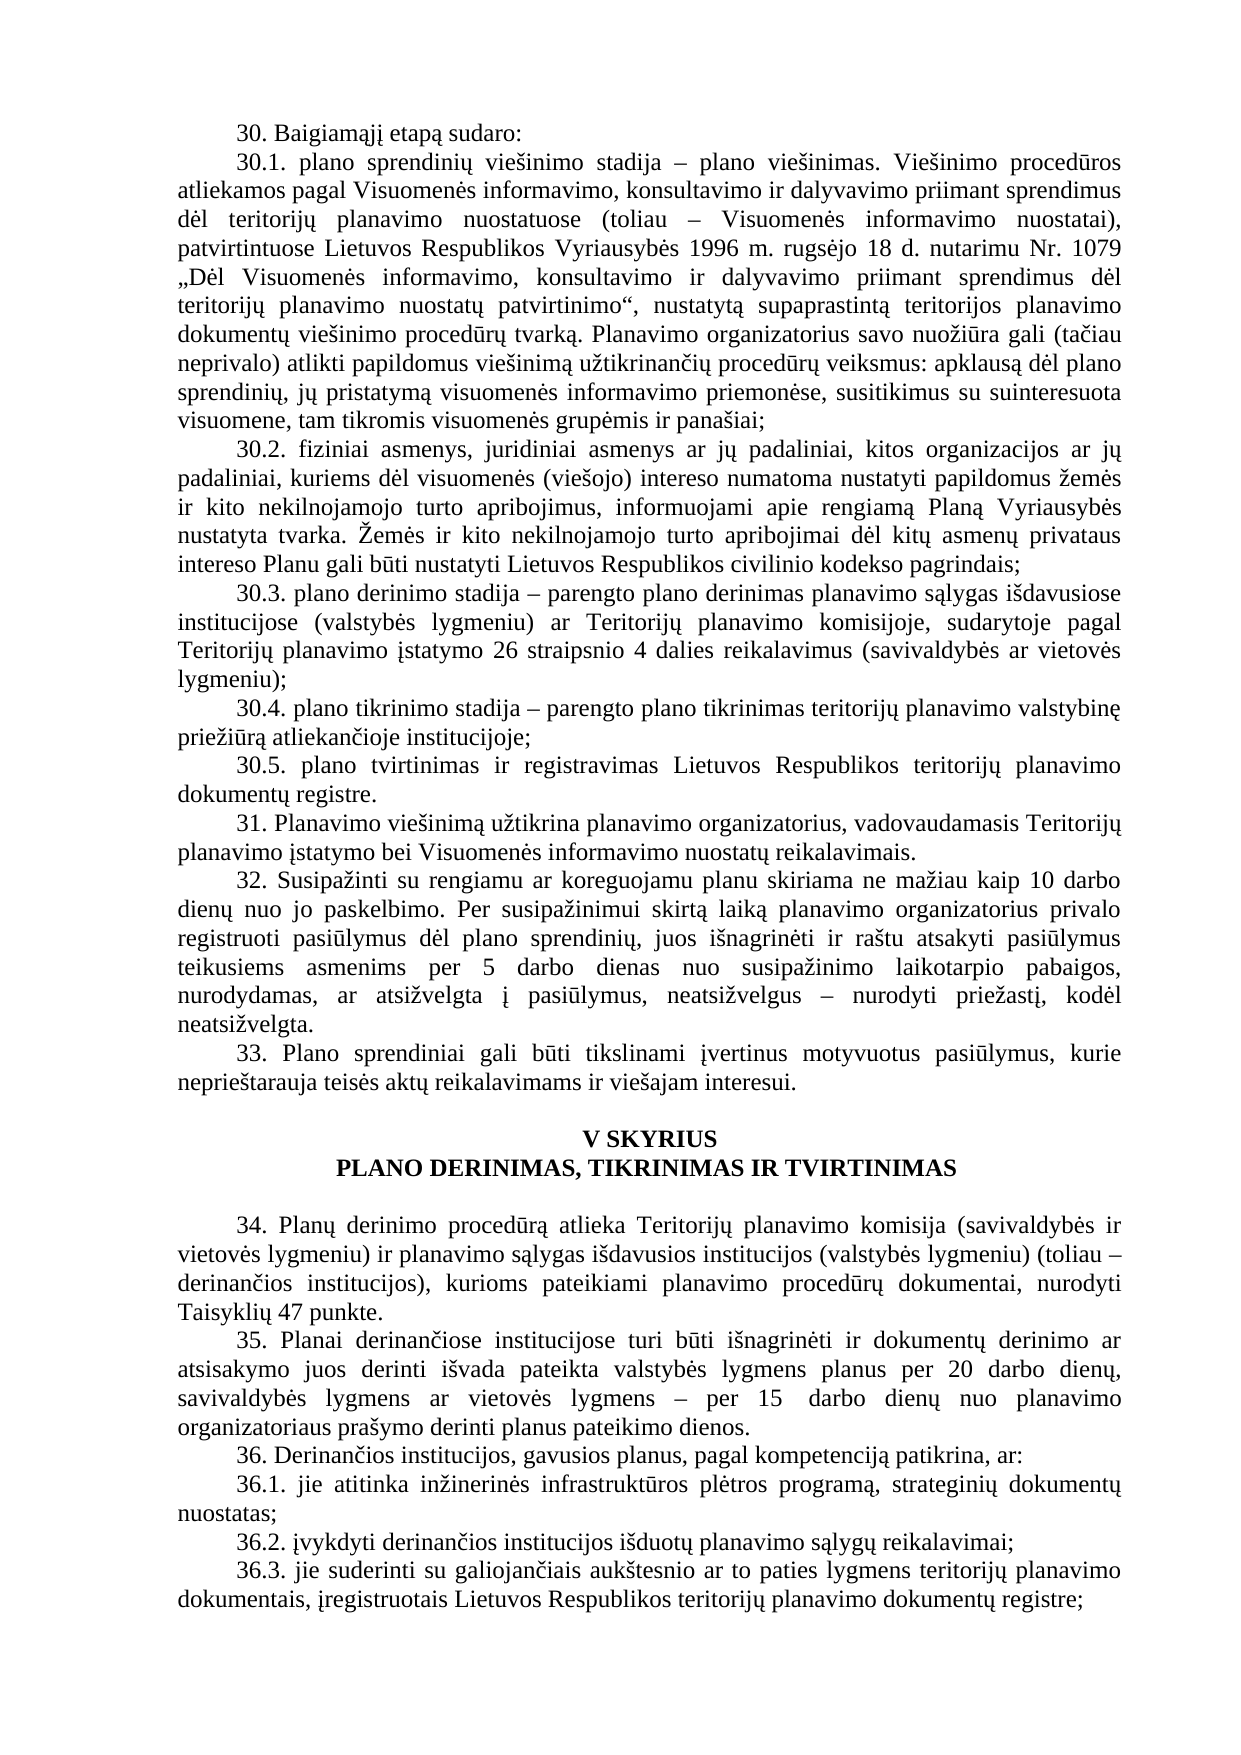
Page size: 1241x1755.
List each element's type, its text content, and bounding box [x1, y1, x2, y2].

text 31. Planavimo viešinimą užtikrina planavimo organizatorius, vadovaudamasis Teritorijų planavimo įstatymo bei Visuomenės informavimo nuostatų reikalavimais. [177, 808, 1122, 866]
text 30.1. plano sprendinių viešinimo stadija – plano viešinimas. Viešinimo procedūros atliekamos pagal Visuomenės informavimo, konsultavimo ir dalyvavimo priimant sprendimus dėl teritorijų planavimo nuostatuose (toliau – Visuomenės informavimo nuostatai), patvirtintuose Lietuvos Respublikos Vyriausybės 1996 m. rugsėjo 18 d. nutarimu Nr. 1079 „Dėl Visuomenės informavimo, konsultavimo ir dalyvavimo priimant sprendimus dėl teritorijų planavimo nuostatų patvirtinimo“, nustatytą supaprastintą teritorijos planavimo dokumentų viešinimo procedūrų tvarką. Planavimo organizatorius savo nuožiūra gali (tačiau neprivalo) atlikti papildomus viešinimą užtikrinančių procedūrų veiksmus: apklausą dėl plano sprendinių, jų pristatymą visuomenės informavimo priemonėse, susitikimus su suinteresuota visuomene, tam tikromis visuomenės grupėmis ir panašiai; [177, 147, 1122, 434]
text 34. Planų derinimo procedūrą atlieka Teritorijų planavimo komisija (savivaldybės ir vietovės lygmeniu) ir planavimo sąlygas išdavusios institucijos (valstybės lygmeniu) (toliau – derinančios institucijos), kurioms pateikiami planavimo procedūrų dokumentai, nurodyti Taisyklių 47 punkte. [177, 1211, 1122, 1326]
text 32. Susipažinti su rengiamu ar koreguojamu planu skiriama ne mažiau kaip 10 darbo dienų nuo jo paskelbimo. Per susipažinimui skirtą laiką planavimo organizatorius privalo registruoti pasiūlymus dėl plano sprendinių, juos išnagrinėti ir raštu atsakyti pasiūlymus teikusiems asmenims per 5 darbo dienas nuo susipažinimo laikotarpio pabaigos, nurodydamas, ar atsižvelgta į pasiūlymus, neatsižvelgus – nurodyti priežastį, kodėl neatsižvelgta. [177, 866, 1122, 1038]
text 35. Planai derinančiose institucijose turi būti išnagrinėti ir dokumentų derinimo ar atsisakymo juos derinti išvada pateikta valstybės lygmens planus per 20 darbo dienų, savivaldybės lygmens ar vietovės lygmens – per 15 darbo dienų nuo planavimo organizatoriaus prašymo derinti planus pateikimo dienos. [177, 1326, 1122, 1441]
text 30.3. plano derinimo stadija – parengto plano derinimas planavimo sąlygas išdavusiose institucijose (valstybės lygmeniu) ar Teritorijų planavimo komisijoje, sudarytoje pagal Teritorijų planavimo įstatymo 26 straipsnio 4 dalies reikalavimus (savivaldybės ar vietovės lygmeniu); [177, 578, 1122, 693]
text 30.4. plano tikrinimo stadija – parengto plano tikrinimas teritorijų planavimo valstybinę priežiūrą atliekančioje institucijoje; [177, 693, 1122, 751]
text 36.3. jie suderinti su galiojančiais aukštesnio ar to paties lygmens teritorijų planavimo dokumentais, įregistruotais Lietuvos Respublikos teritorijų planavimo dokumentų registre; [177, 1556, 1122, 1613]
text 30. Baigiamąjį etapą sudaro: [177, 118, 1122, 147]
text 36.1. jie atitinka inžinerinės infrastruktūros plėtros programą, strateginių dokumentų nuostatas; [177, 1469, 1122, 1527]
text V SKYRIUS [177, 1124, 1122, 1153]
text 30.2. fiziniai asmenys, juridiniai asmenys ar jų padaliniai, kitos organizacijos ar jų padaliniai, kuriems dėl visuomenės (viešojo) intereso numatoma nustatyti papildomus žemės ir kito nekilnojamojo turto apribojimus, informuojami apie rengiamą Planą Vyriausybės nustatyta tvarka. Žemės ir kito nekilnojamojo turto apribojimai dėl kitų asmenų privataus intereso Planu gali būti nustatyti Lietuvos Respublikos civilinio kodekso pagrindais; [177, 434, 1122, 578]
text 36. Derinančios institucijos, gavusios planus, pagal kompetenciją patikrina, ar: [177, 1441, 1122, 1469]
text 36.2. įvykdyti derinančios institucijos išduotų planavimo sąlygų reikalavimai; [177, 1527, 1122, 1556]
text 30.5. plano tvirtinimas ir registravimas Lietuvos Respublikos teritorijų planavimo dokumentų registre. [177, 751, 1122, 808]
text PLANO DERINIMAS, TIKRINIMAS IR TVIRTINIMAS [177, 1153, 1122, 1182]
text 33. Plano sprendiniai gali būti tikslinami įvertinus motyvuotus pasiūlymus, kurie neprieštarauja teisės aktų reikalavimams ir viešajam interesui. [177, 1038, 1122, 1096]
